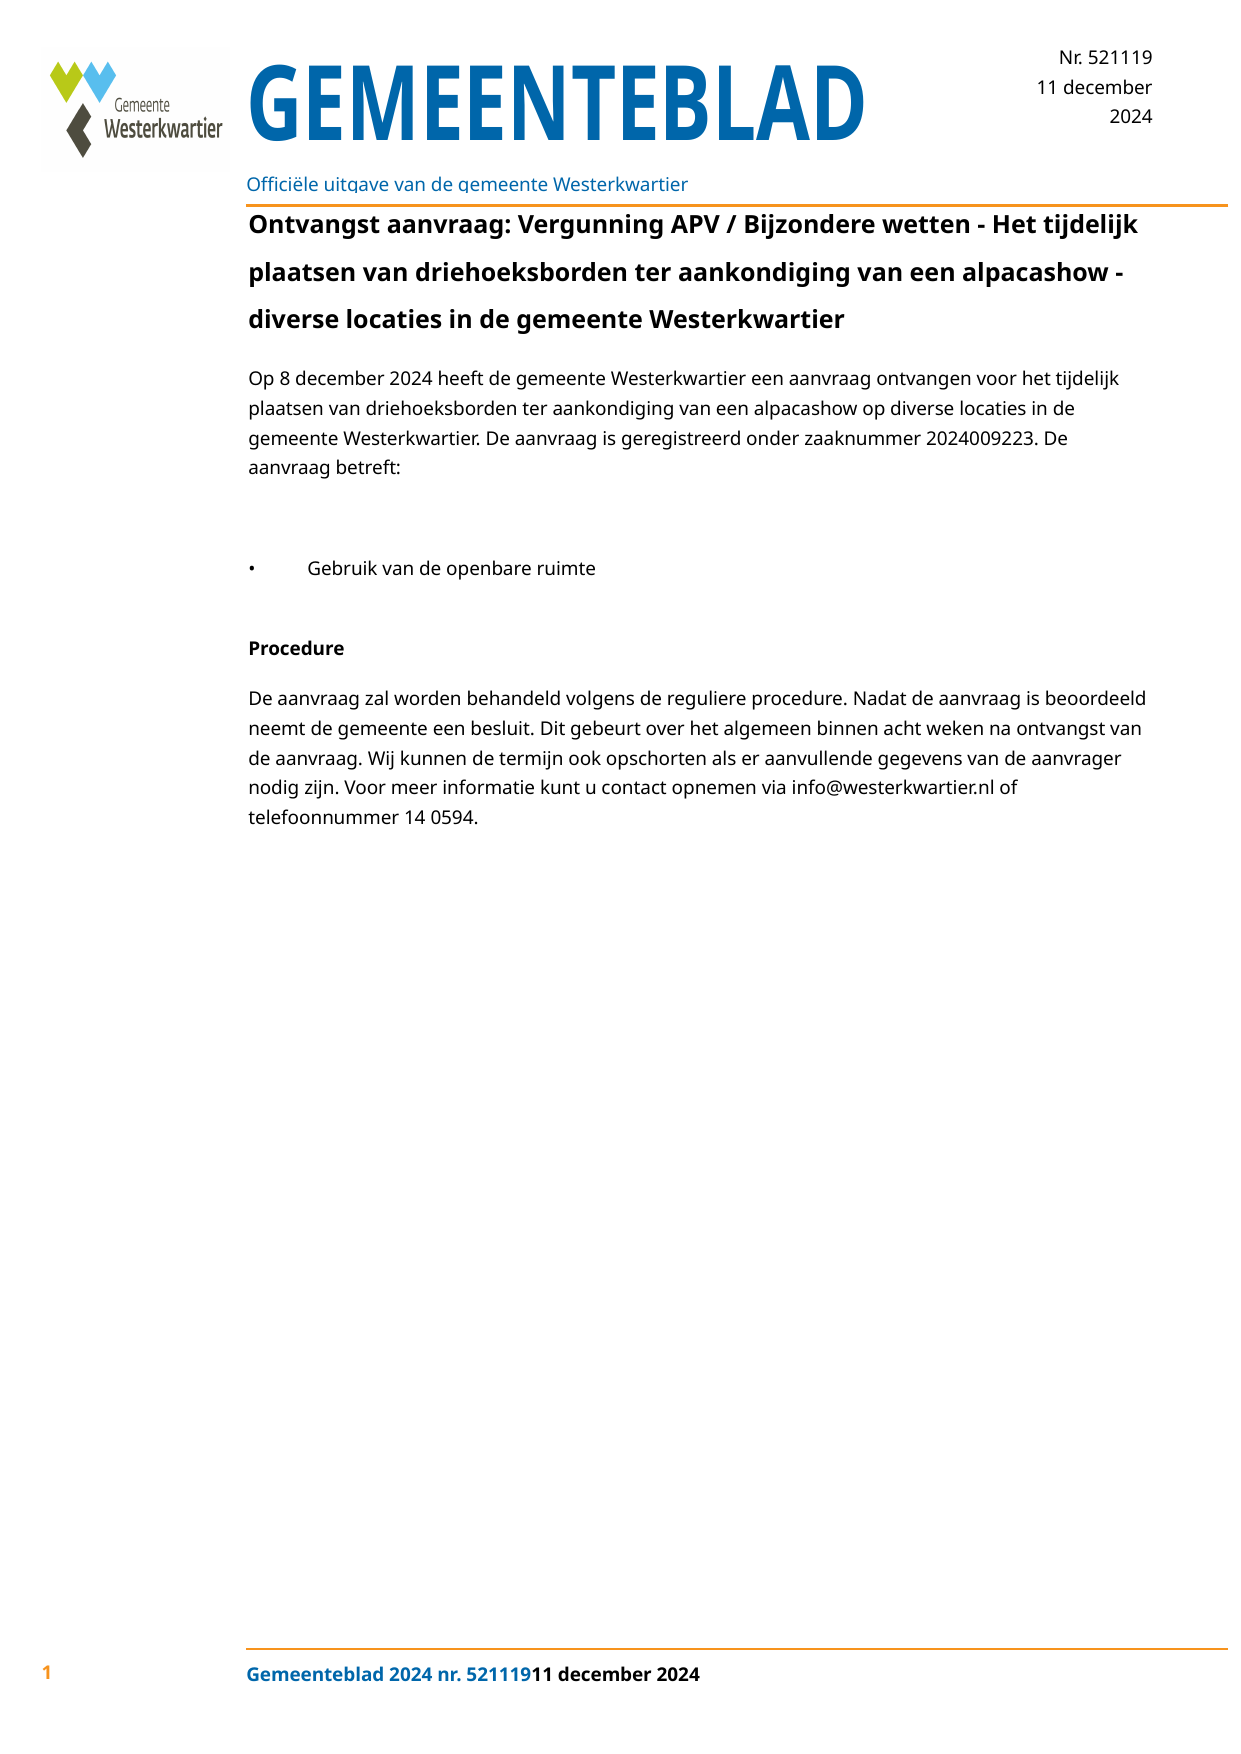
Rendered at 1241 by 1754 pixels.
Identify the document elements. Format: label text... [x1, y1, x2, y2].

picture [41, 47, 231, 172]
text Procedure [248, 635, 1152, 661]
text Op 8 december 2024 heeft de gemeente Westerkwartier een aanvraag ontvangen voor het tijdelijk plaatsen van driehoeksborden ter aankondiging van een alpacashow op diverse locaties in de gemeente Westerkwartier. De aanvraag is geregistreerd onder zaaknummer 2024009223. De aanvraag betreft: [248, 366, 1152, 480]
list Gebruik van de openbare ruimte [248, 555, 1152, 581]
text Ontvangst aanvraag: Vergunning APV / Bijzondere wetten - Het tijdelijk plaatsen van driehoeksborden ter aankondiging van een alpacashow - diverse locaties in de gemeente Westerkwartier [248, 207, 1152, 336]
text De aanvraag zal worden behandeld volgens de reguliere procedure. Nadat de aanvraag is beoordeeld neemt de gemeente een besluit. Dit gebeurt over het algemeen binnen acht weken na ontvangst van de aanvraag. Wij kunnen de termijn ook opschorten als er aanvullende gegevens van de aanvrager nodig zijn. Voor meer informatie kunt u contact opnemen via info@westerkwartier.nl of telefoonnummer 14 0594. [248, 686, 1152, 829]
